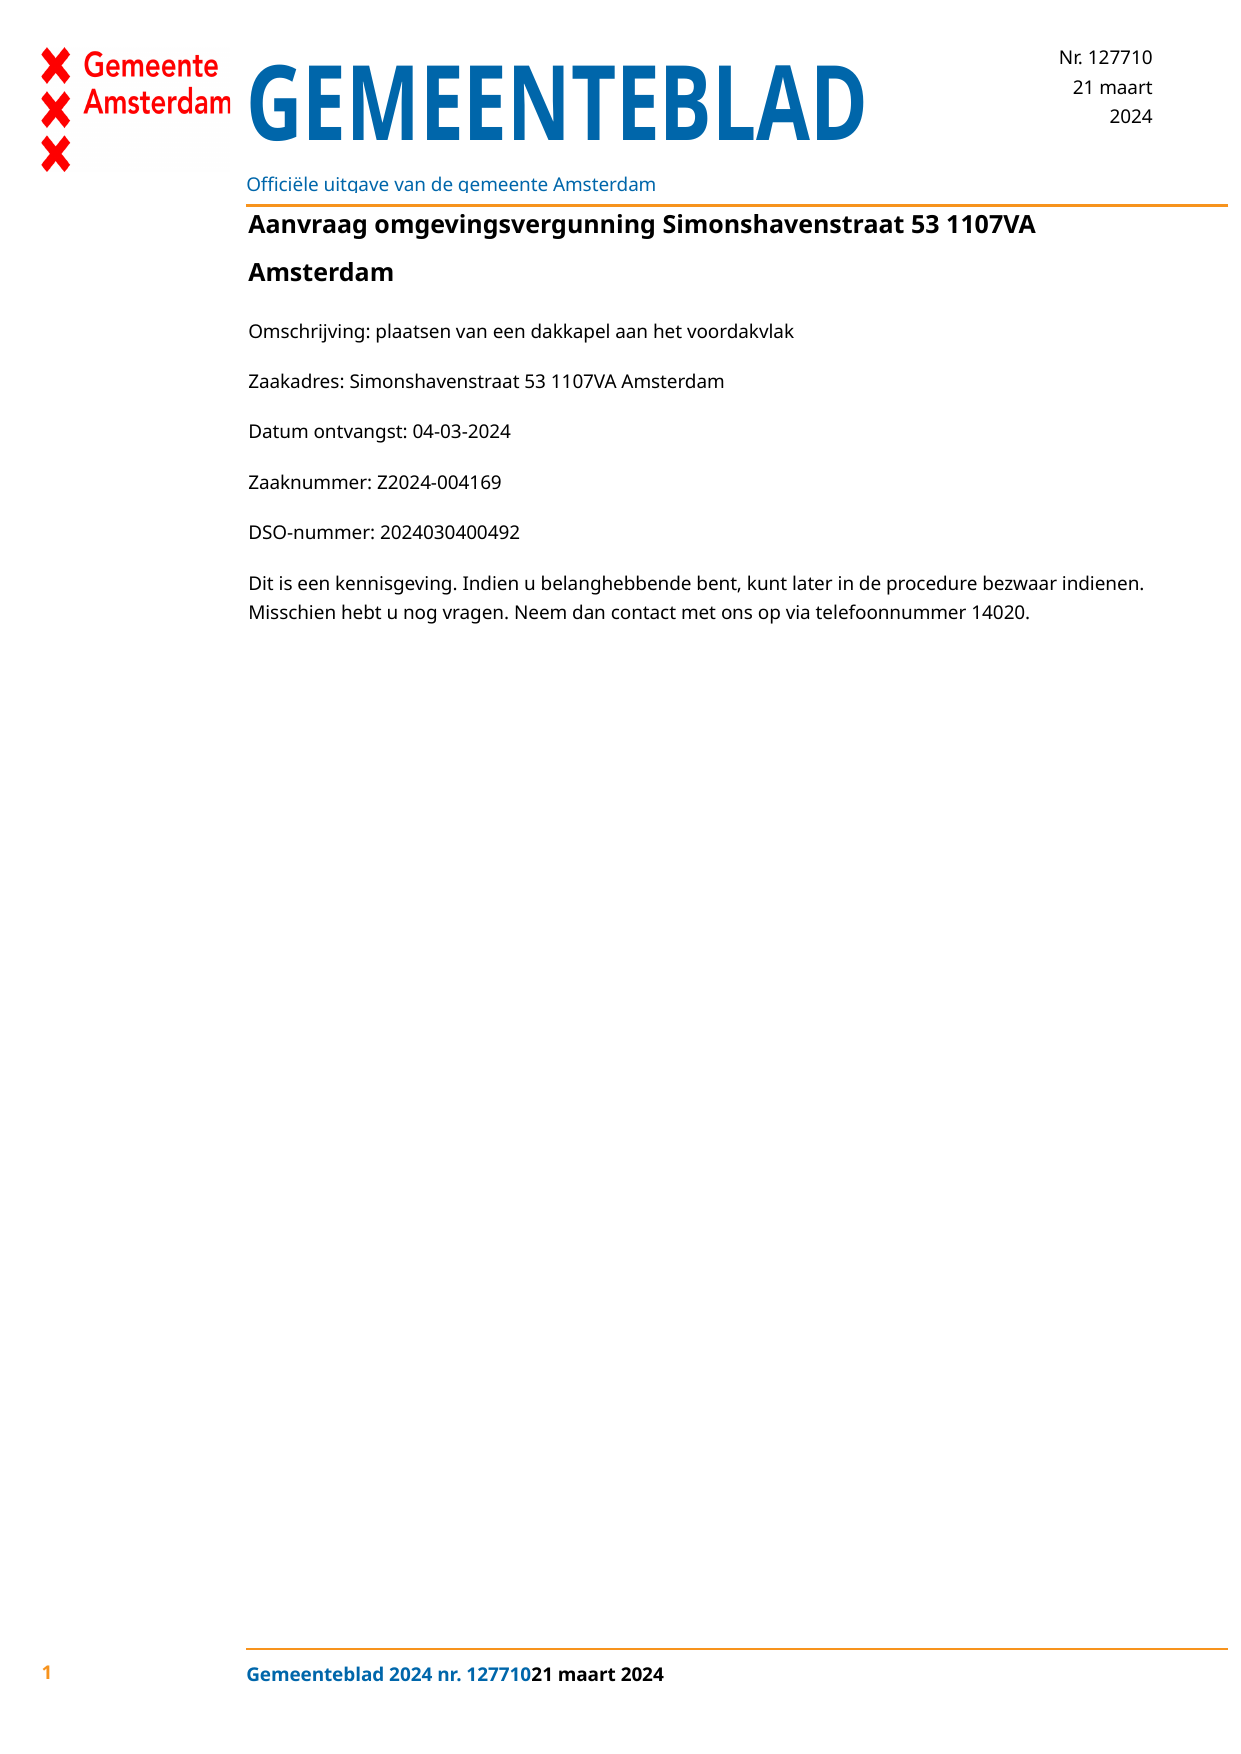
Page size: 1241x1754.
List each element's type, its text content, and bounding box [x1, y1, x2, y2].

text Dit is een kennisgeving. Indien u belanghebbende bent, kunt later in de procedure bezwaar indienen. Misschien hebt u nog vragen. Neem dan contact met ons op via telefoonnummer 14020. [248, 570, 1152, 625]
text Aanvraag omgevingsvergunning Simonshavenstraat 53 1107VA Amsterdam [248, 207, 1152, 288]
picture [41, 47, 231, 172]
text Datum ontvangst: 04-03-2024 [248, 419, 1152, 444]
text Omschrijving: plaatsen van een dakkapel aan het voordakvlak [248, 318, 1152, 344]
text Zaaknummer: Z2024-004169 [248, 469, 1152, 495]
text Zaakadres: Simonshavenstraat 53 1107VA Amsterdam [248, 368, 1152, 394]
text DSO-nummer: 2024030400492 [248, 519, 1152, 545]
